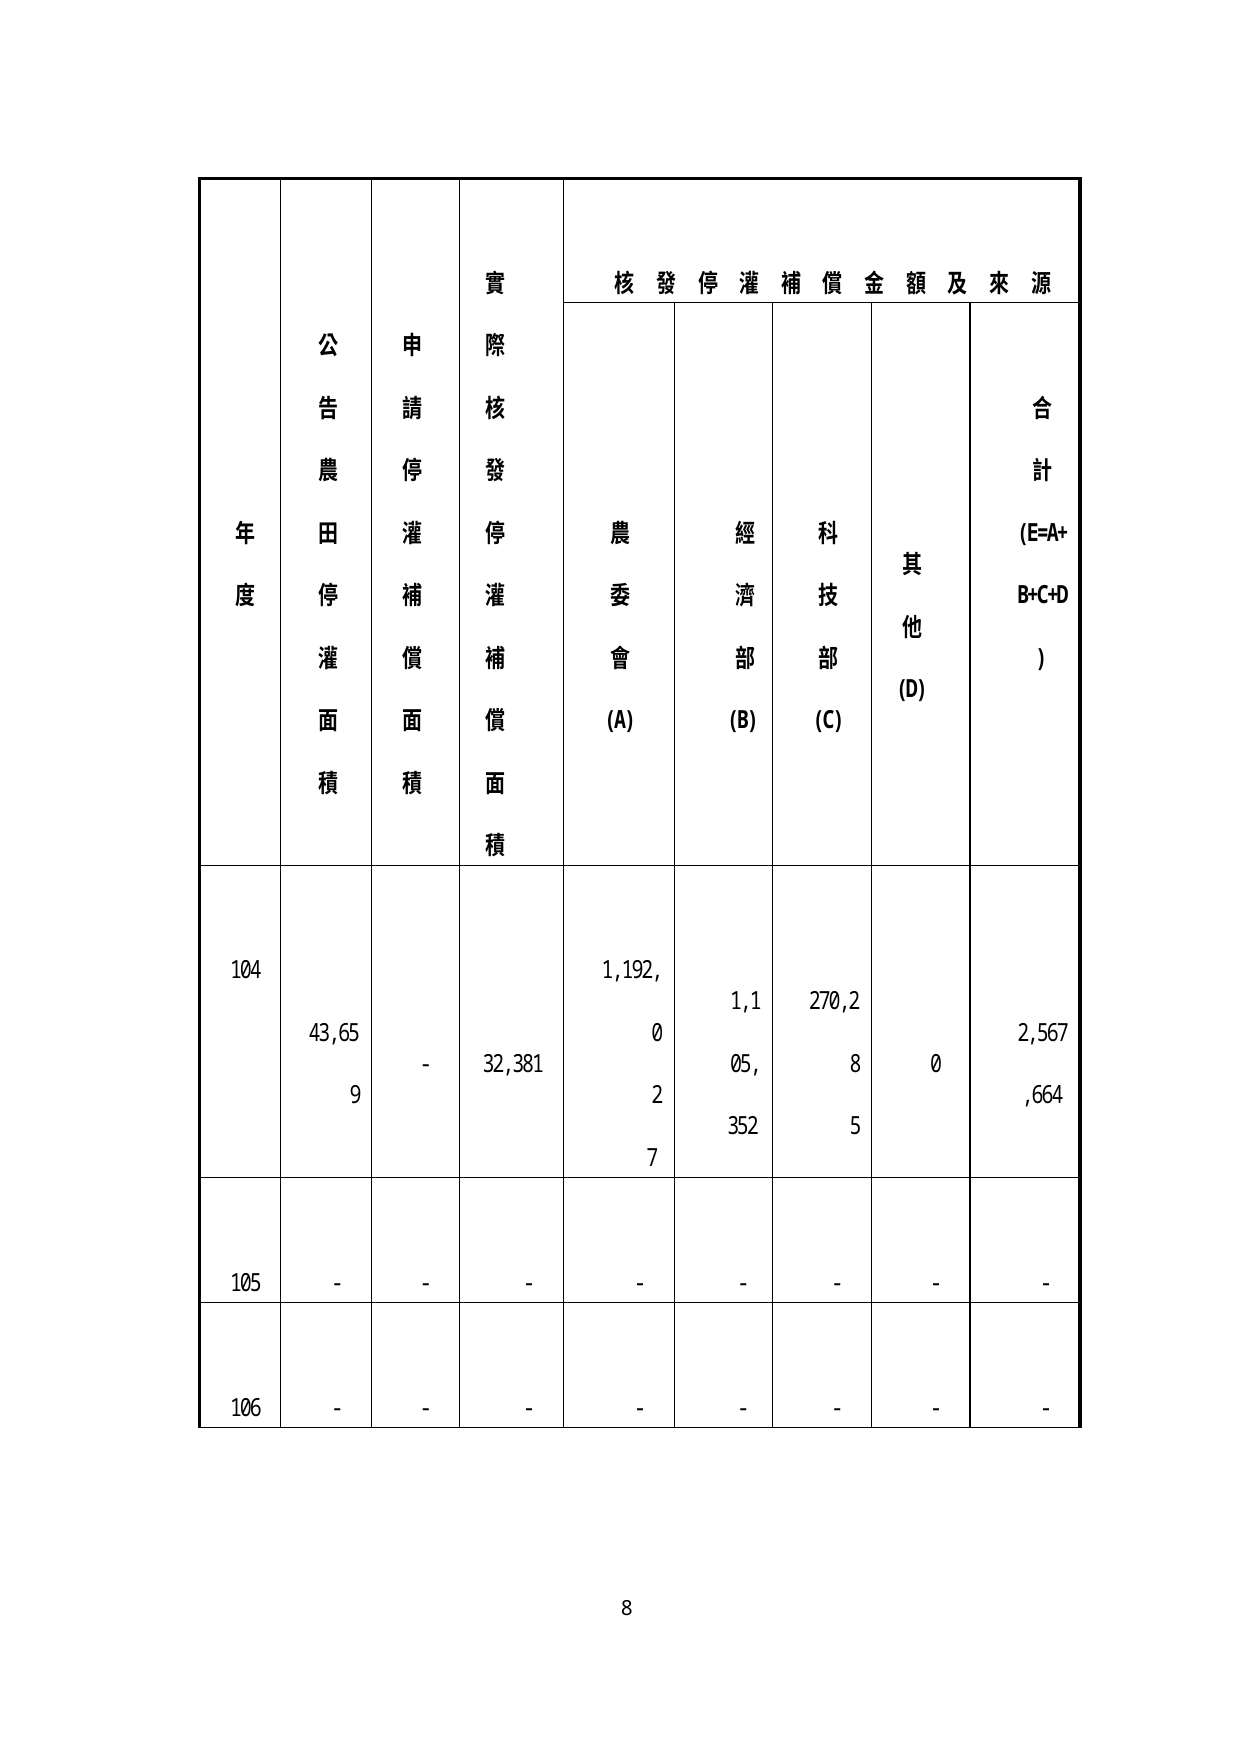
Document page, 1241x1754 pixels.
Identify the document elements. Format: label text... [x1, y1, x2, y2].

table_cell - [872, 1303, 969, 1427]
table_cell 合計(E=A+B+C+D) [971, 303, 1078, 865]
table_cell 106 [201, 1303, 280, 1427]
table_cell 105 [201, 1178, 280, 1302]
table_cell - [675, 1178, 772, 1302]
table_cell 2,567,664 [971, 866, 1078, 1177]
table_cell - [971, 1178, 1078, 1302]
table_header 公告農田停灌面積 [281, 180, 371, 865]
table_cell 農委會(A) [564, 303, 674, 865]
table_cell 1,192,027 [564, 866, 674, 1177]
table_cell - [675, 1303, 772, 1427]
table_cell 0 [872, 866, 969, 1177]
table_header 申請停灌補償面積 [372, 180, 459, 865]
table_cell 1,105,352 [675, 866, 772, 1177]
table_cell - [372, 1178, 459, 1302]
table_cell - [281, 1178, 371, 1302]
table_cell 43,659 [281, 866, 371, 1177]
table_header 年 度 [201, 180, 280, 865]
table_cell - [372, 1303, 459, 1427]
table_cell 32,381 [460, 866, 563, 1177]
table_cell - [281, 1303, 371, 1427]
table_cell - [971, 1303, 1078, 1427]
table_cell - [372, 866, 459, 1177]
table_cell - [460, 1178, 563, 1302]
table_header 核發停灌補償金額及來源 [564, 180, 1078, 302]
table_cell 科技部(C) [773, 303, 871, 865]
table_cell - [872, 1178, 969, 1302]
table_cell 270,285 [773, 866, 871, 1177]
table_cell - [564, 1178, 674, 1302]
table_cell 經濟部(B) [675, 303, 772, 865]
table_cell - [564, 1303, 674, 1427]
table_cell - [460, 1303, 563, 1427]
table_cell - [773, 1178, 871, 1302]
table_header 實際核發停灌補償面積 [460, 180, 563, 865]
table_cell 104 [201, 866, 280, 1177]
table_cell 其他(D) [872, 303, 969, 865]
table_cell - [773, 1303, 871, 1427]
